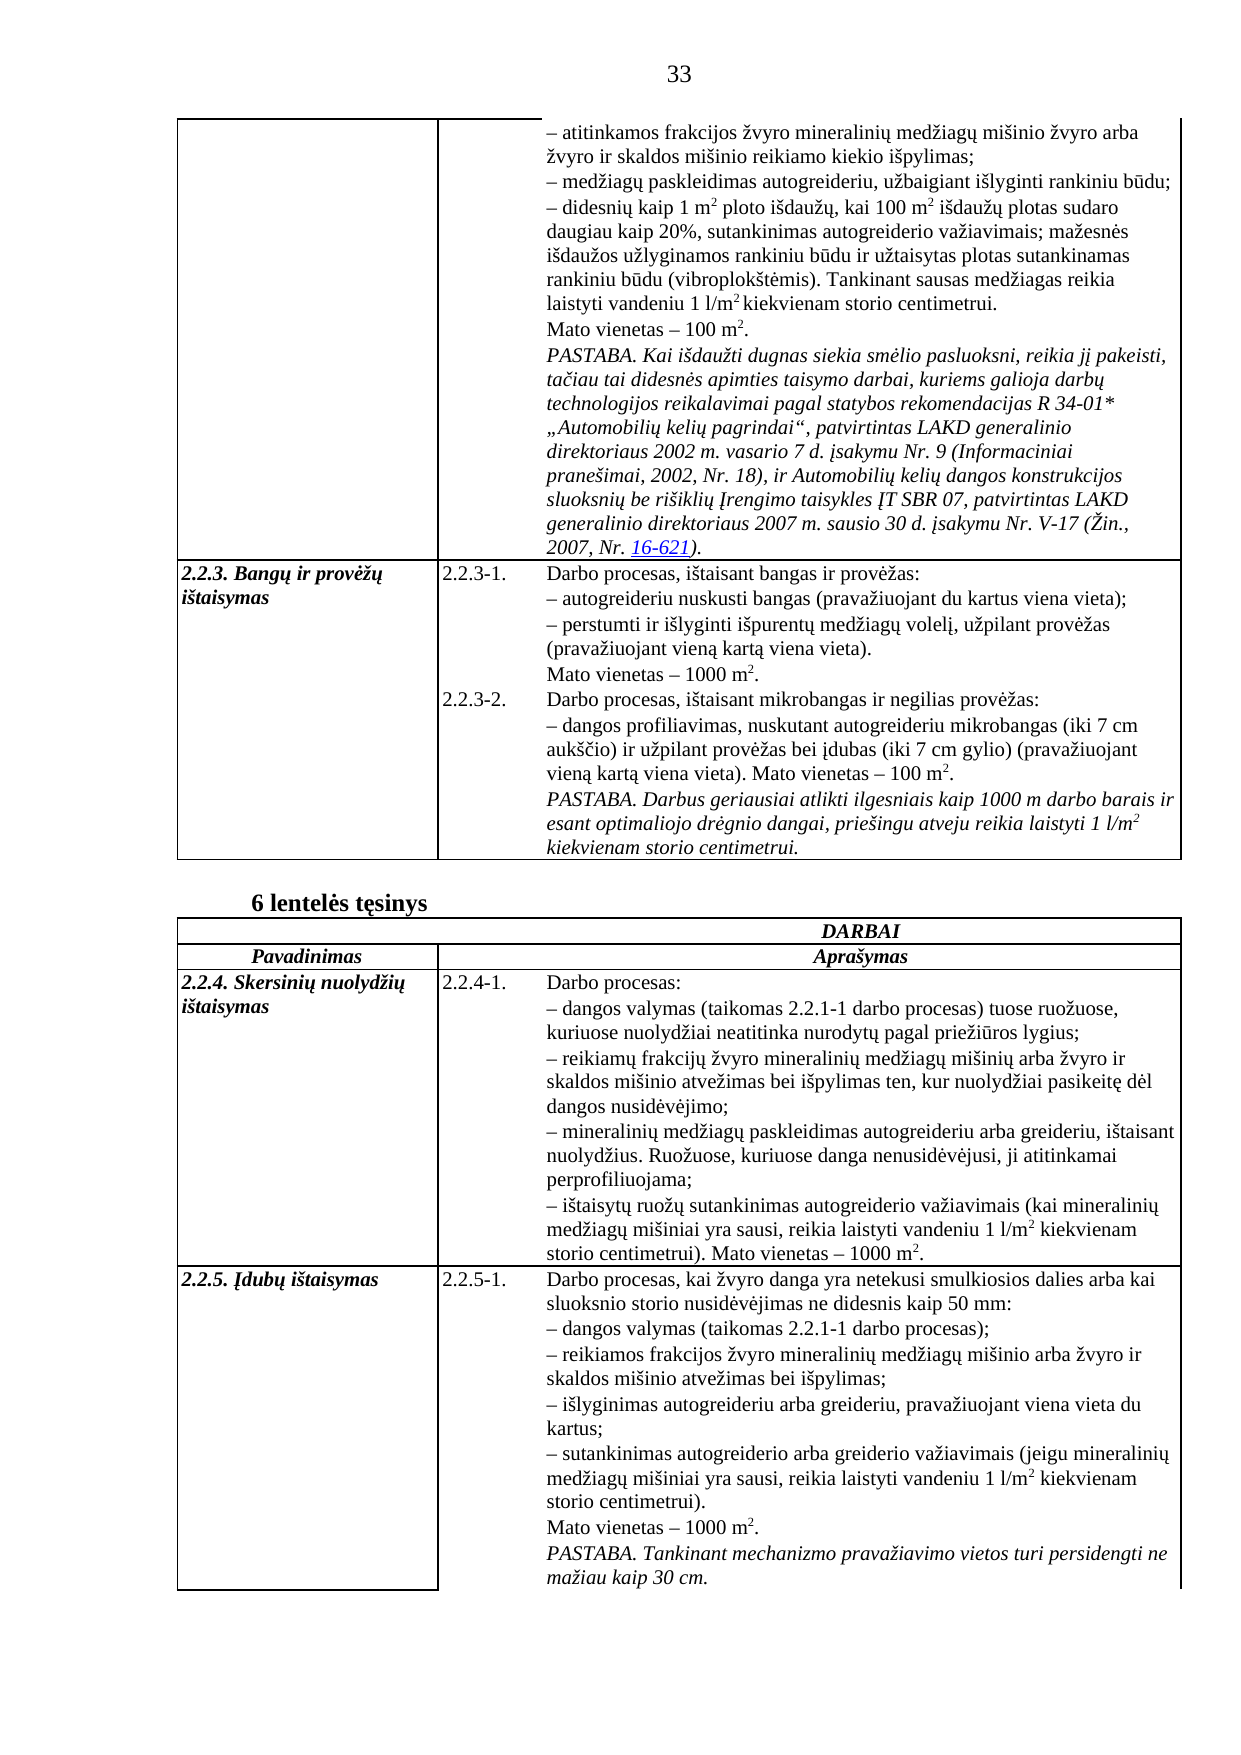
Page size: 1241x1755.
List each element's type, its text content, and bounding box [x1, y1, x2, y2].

table_cell Mato vienetas – 1000 m2. [542, 1514, 1180, 1539]
table_cell Darbo procesas, ištaisant mikrobangas ir negilias provėžas: [542, 686, 1180, 711]
table_cell – didesnių kaip 1 m2 ploto išdaužų, kai 100 m2 išdaužų plotas sudaro daugiau kaip 20%, sutankinimas autogreiderio važiavimais; mažesnės išdaužos užlyginamos rankiniu būdu ir užtaisytas plotas sutankinamas rankiniu būdu (vibroplokštėmis). Tankinant sausas medžiagas reikia laistyti vandeniu 1 l/m2 kiekvienam storio centimetrui. [542, 194, 1180, 315]
table_cell – dangos valymas (taikomas 2.2.1-1 darbo procesas); [542, 1315, 1180, 1340]
table_cell – mineralinių medžiagų paskleidimas autogreideriu arba greideriu, ištaisant nuolydžius. Ruožuose, kuriuose danga nenusidėvėjusi, ji atitinkamai perprofiliuojama; [542, 1118, 1180, 1191]
table_cell PASTABA. Kai išdaužti dugnas siekia smėlio pasluoksni, reikia jį pakeisti, tačiau tai didesnės apimties taisymo darbai, kuriems galioja darbų technologijos reikalavimai pagal statybos rekomendacijas R 34-01* „Automobilių kelių pagrindai“, patvirtintas LAKD generalinio direktoriaus 2002 m. vasario 7 d. įsakymu Nr. 9 (Informaciniai pranešimai, 2002, Nr. 18), ir Automobilių kelių dangos konstrukcijos sluoksnių be rišiklių Įrengimo taisykles ĮT SBR 07, patvirtintas LAKD generalinio direktoriaus 2007 m. sausio 30 d. įsakymu Nr. V-17 (Žin., 2007, Nr. 16-621). [542, 341, 1180, 559]
table_cell – sutankinimas autogreiderio arba greiderio važiavimais (jeigu mineralinių medžiagų mišiniai yra sausi, reikia laistyti vandeniu 1 l/m2 kiekvienam storio centimetrui). [542, 1440, 1180, 1513]
table_cell PASTABA. Darbus geriausiai atlikti ilgesniais kaip 1000 m darbo barais ir esant optimaliojo drėgnio dangai, priešingu atveju reikia laistyti 1 l/m2 kiekvienam storio centimetrui. [542, 785, 1180, 859]
table_cell 2.2.4-1. [439, 970, 542, 1265]
table_cell – reikiamos frakcijos žvyro mineralinių medžiagų mišinio arba žvyro ir skaldos mišinio atvežimas bei išpylimas; [542, 1340, 1180, 1390]
table_cell PASTABA. Tankinant mechanizmo pravažiavimo vietos turi persidengti ne mažiau kaip 30 cm. [542, 1539, 1180, 1589]
table_cell 2.2.5-1. [439, 1267, 542, 1589]
table_cell – perstumti ir išlyginti išpurentų medžiagų volelį, užpilant provėžas (pravažiuojant vieną kartą viena vieta). [542, 610, 1180, 660]
table_cell – autogreideriu nuskusti bangas (pravažiuojant du kartus viena vieta); [542, 585, 1180, 610]
table_cell – dangos profiliavimas, nuskutant autogreideriu mikrobangas (iki 7 cm aukščio) ir užpilant provėžas bei įdubas (iki 7 cm gylio) (pravažiuojant vieną kartą viena vieta). Mato vienetas – 100 m2. [542, 711, 1180, 785]
table_cell – išlyginimas autogreideriu arba greideriu, pravažiuojant viena vieta du kartus; [542, 1390, 1180, 1440]
table_cell 2.2.3-2. [439, 686, 542, 859]
table_cell 2.2.3-1. [439, 561, 542, 686]
table_cell – ištaisytų ruožų sutankinimas autogreiderio važiavimais (kai mineralinių medžiagų mišiniai yra sausi, reikia laistyti vandeniu 1 l/m2 kiekvienam storio centimetrui). Mato vienetas – 1000 m2. [542, 1191, 1180, 1265]
table_cell [178, 120, 437, 559]
table_cell Mato vienetas – 100 m2. [542, 315, 1180, 341]
table_cell – reikiamų frakcijų žvyro mineralinių medžiagų mišinių arba žvyro ir skaldos mišinio atvežimas bei išpylimas ten, kur nuolydžiai pasikeitę dėl dangos nusidėvėjimo; [542, 1044, 1180, 1118]
table_cell 2.2.4. Skersinių nuolydžių ištaisymas [178, 970, 437, 1265]
table_cell Mato vienetas – 1000 m2. [542, 660, 1180, 686]
table_cell – medžiagų paskleidimas autogreideriu, užbaigiant išlyginti rankiniu būdu; [542, 168, 1180, 193]
table_cell – atitinkamos frakcijos žvyro mineralinių medžiagų mišinio žvyro arba žvyro ir skaldos mišinio reikiamo kiekio išpylimas; [542, 118, 1180, 168]
table_cell [439, 120, 542, 559]
text 6 lentelės tęsinys [177, 888, 1181, 917]
table_cell 2.2.5. Įdubų ištaisymas [178, 1267, 437, 1589]
table_cell [538, 945, 542, 968]
table_header [538, 919, 542, 943]
table_cell – dangos valymas (taikomas 2.2.1-1 darbo procesas) tuose ruožuose, kuriuose nuolydžiai neatitinka nurodytų pagal priežiūros lygius; [542, 994, 1180, 1044]
table_cell 2.2.3. Bangų ir provėžų ištaisymas [178, 561, 437, 859]
